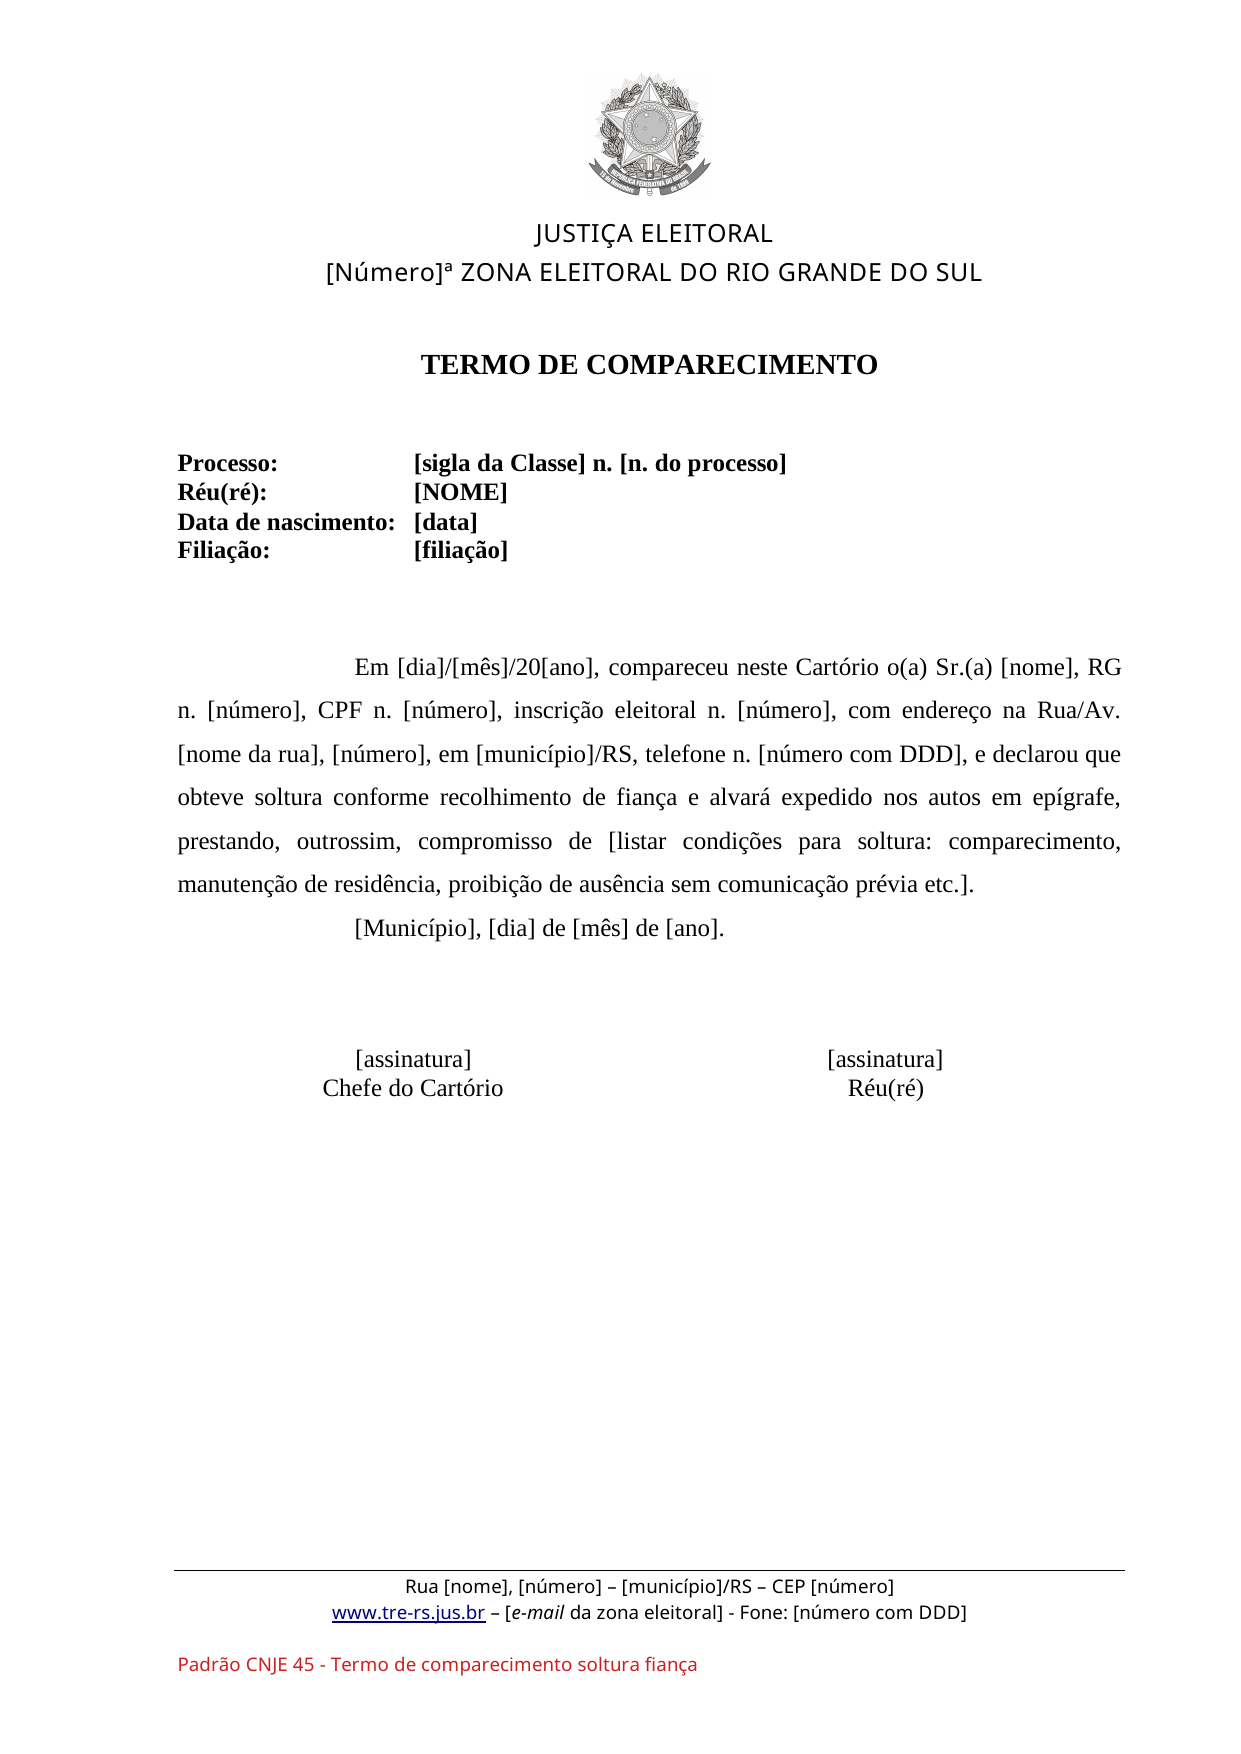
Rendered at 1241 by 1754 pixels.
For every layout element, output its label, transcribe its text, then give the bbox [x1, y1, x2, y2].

text Réu(ré): [NOME] [177, 477, 1122, 506]
text [assinatura] [649, 1043, 1122, 1072]
picture [588, 73, 711, 196]
text Em [dia]/[mês]/20[ano], compareceu neste Cartório o(a) Sr.(a) [nome], RG n. [número], CPF n. [número], inscrição eleitoral n. [número], com endereço na Rua/Av. [nome da rua], [número], em [município]/RS, telefone n. [número com DDD], e declarou que obteve soltura conforme recolhimento de fiança e alvará expedido nos autos em epígrafe, prestando, outrossim, compromisso de [listar condições para soltura: comparecimento, manutenção de residência, proibição de ausência sem comunicação prévia etc.]. [177, 652, 1122, 898]
text Filiação: [filiação] [177, 535, 1122, 564]
text Data de nascimento: [data] [177, 506, 1122, 535]
text Réu(ré) [649, 1072, 1122, 1102]
text Chefe do Cartório [176, 1072, 649, 1102]
text TERMO DE COMPARECIMENTO [177, 348, 1122, 381]
text Processo: [sigla da Classe] n. [n. do processo] [177, 448, 1122, 477]
text [assinatura] [177, 1043, 649, 1072]
text [Município], [dia] de [mês] de [ano]. [177, 913, 1122, 942]
